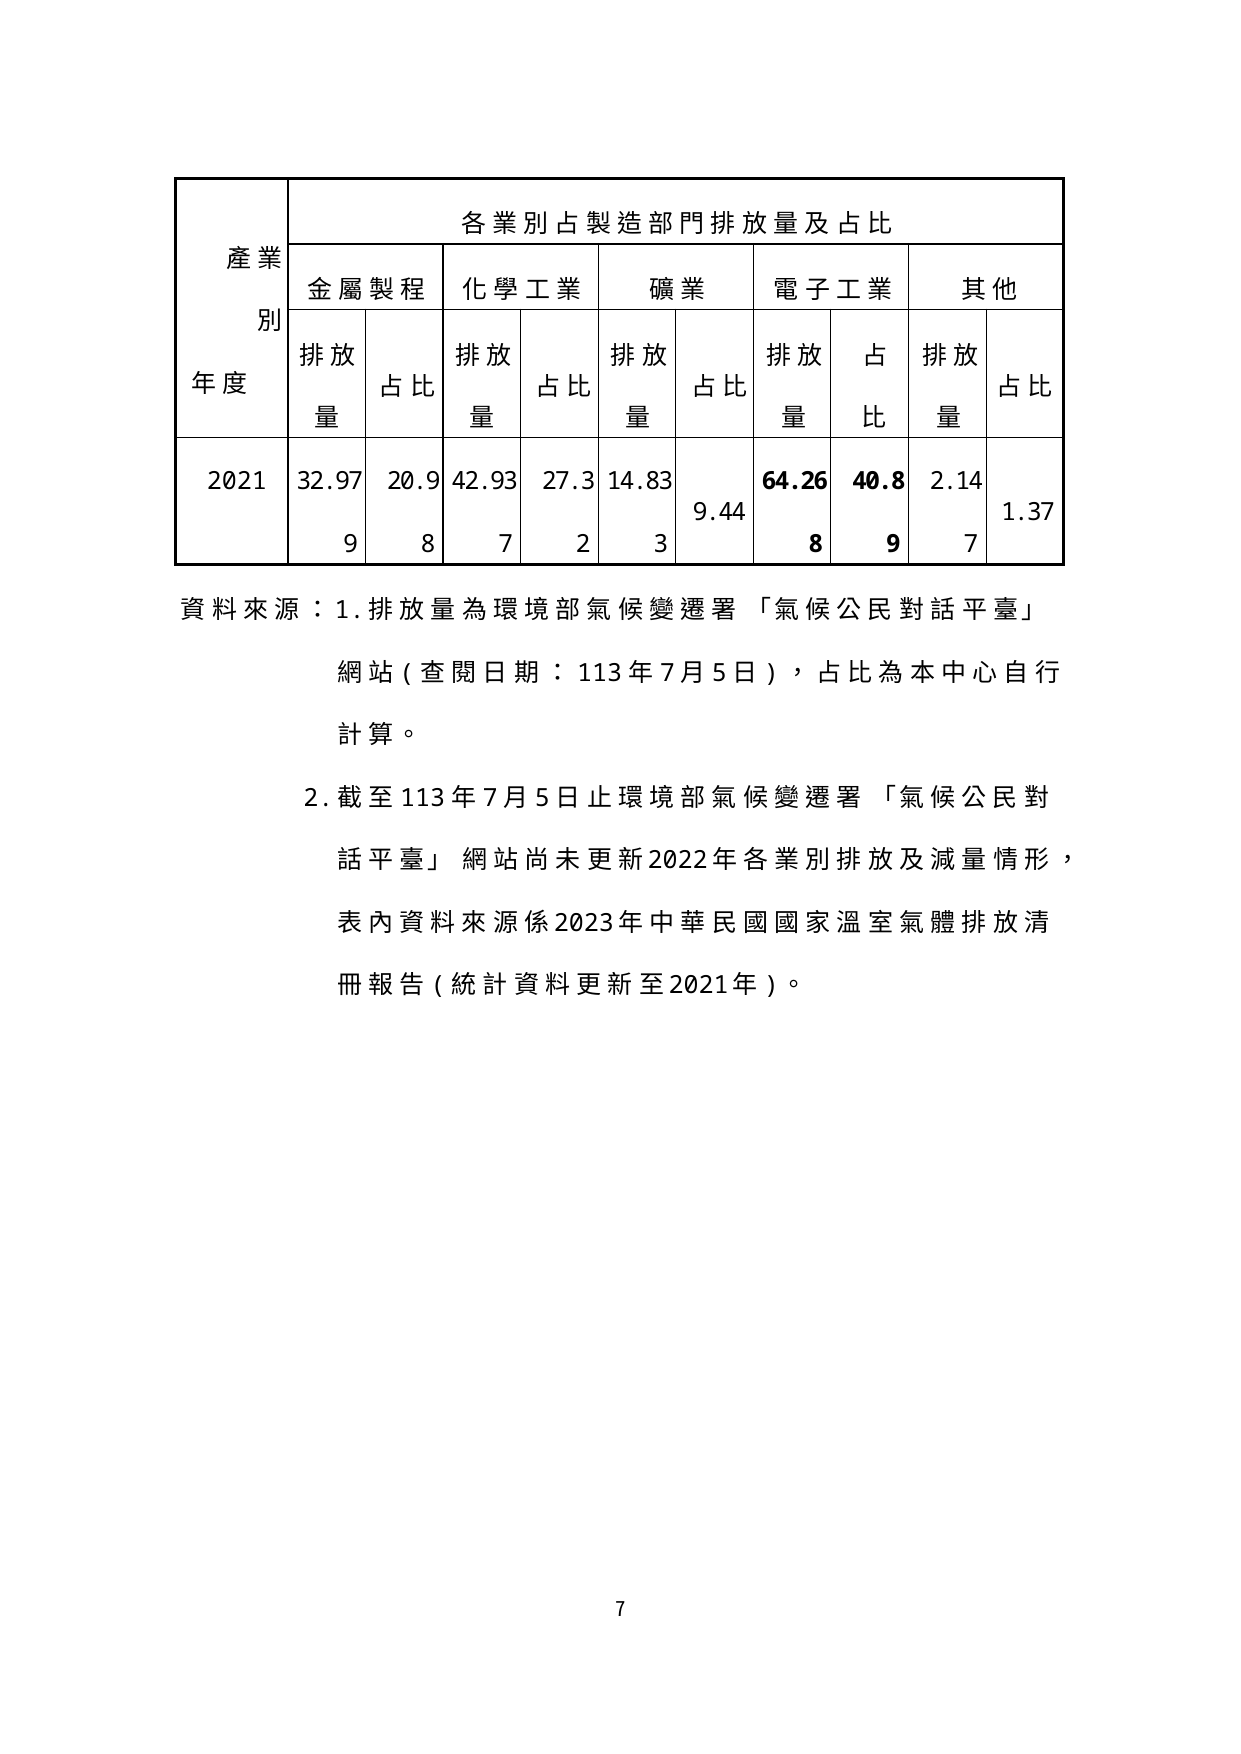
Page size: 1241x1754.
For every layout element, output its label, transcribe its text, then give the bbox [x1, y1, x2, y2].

text 2.截至113年7月5日止環境部氣候變遷署「氣候公民對話平臺」網站尚未更新2022年各業別排放及減量情形，表內資料來源係2023年中華民國國家溫室氣體排放清冊報告(統計資料更新至2021年)。 [301, 754, 1069, 1004]
table_cell 占比 [366, 310, 442, 437]
table_cell 排放量 [909, 310, 986, 437]
table_cell 占比 [987, 310, 1062, 437]
table_header 各業別占製造部門排放量及占比 [289, 180, 1062, 243]
table_cell 14.833 [599, 438, 675, 563]
table_cell 排放量 [754, 310, 830, 437]
table_header 產業 別 年度 [177, 180, 287, 437]
table_cell 礦業 [599, 245, 753, 308]
table_cell 占比 [676, 310, 753, 437]
table_cell 2021 [177, 438, 287, 563]
table_cell 42.937 [444, 438, 520, 563]
table_cell 40.89 [831, 438, 908, 563]
table_cell 9.44 [676, 438, 753, 563]
table_cell 電子工業 [754, 245, 908, 308]
table_cell 占比 [521, 310, 598, 437]
table_cell 其他 [909, 245, 1062, 308]
table_cell 化學工業 [444, 245, 598, 308]
table_cell 20.98 [366, 438, 442, 563]
table_cell 1.37 [987, 438, 1062, 563]
table_cell 占比 [831, 310, 908, 437]
table_cell 排放量 [289, 310, 365, 437]
table_cell 2.147 [909, 438, 986, 563]
table_cell 27.32 [521, 438, 598, 563]
table_cell 排放量 [444, 310, 520, 437]
table_cell 64.268 [754, 438, 830, 563]
table_cell 32.979 [289, 438, 365, 563]
table_cell 金屬製程 [289, 245, 442, 308]
text 資料來源：1.排放量為環境部氣候變遷署「氣候公民對話平臺」網站(查閱日期：113年7月5日)，占比為本中心自行計算。 [177, 566, 1063, 754]
table_cell 排放量 [599, 310, 675, 437]
